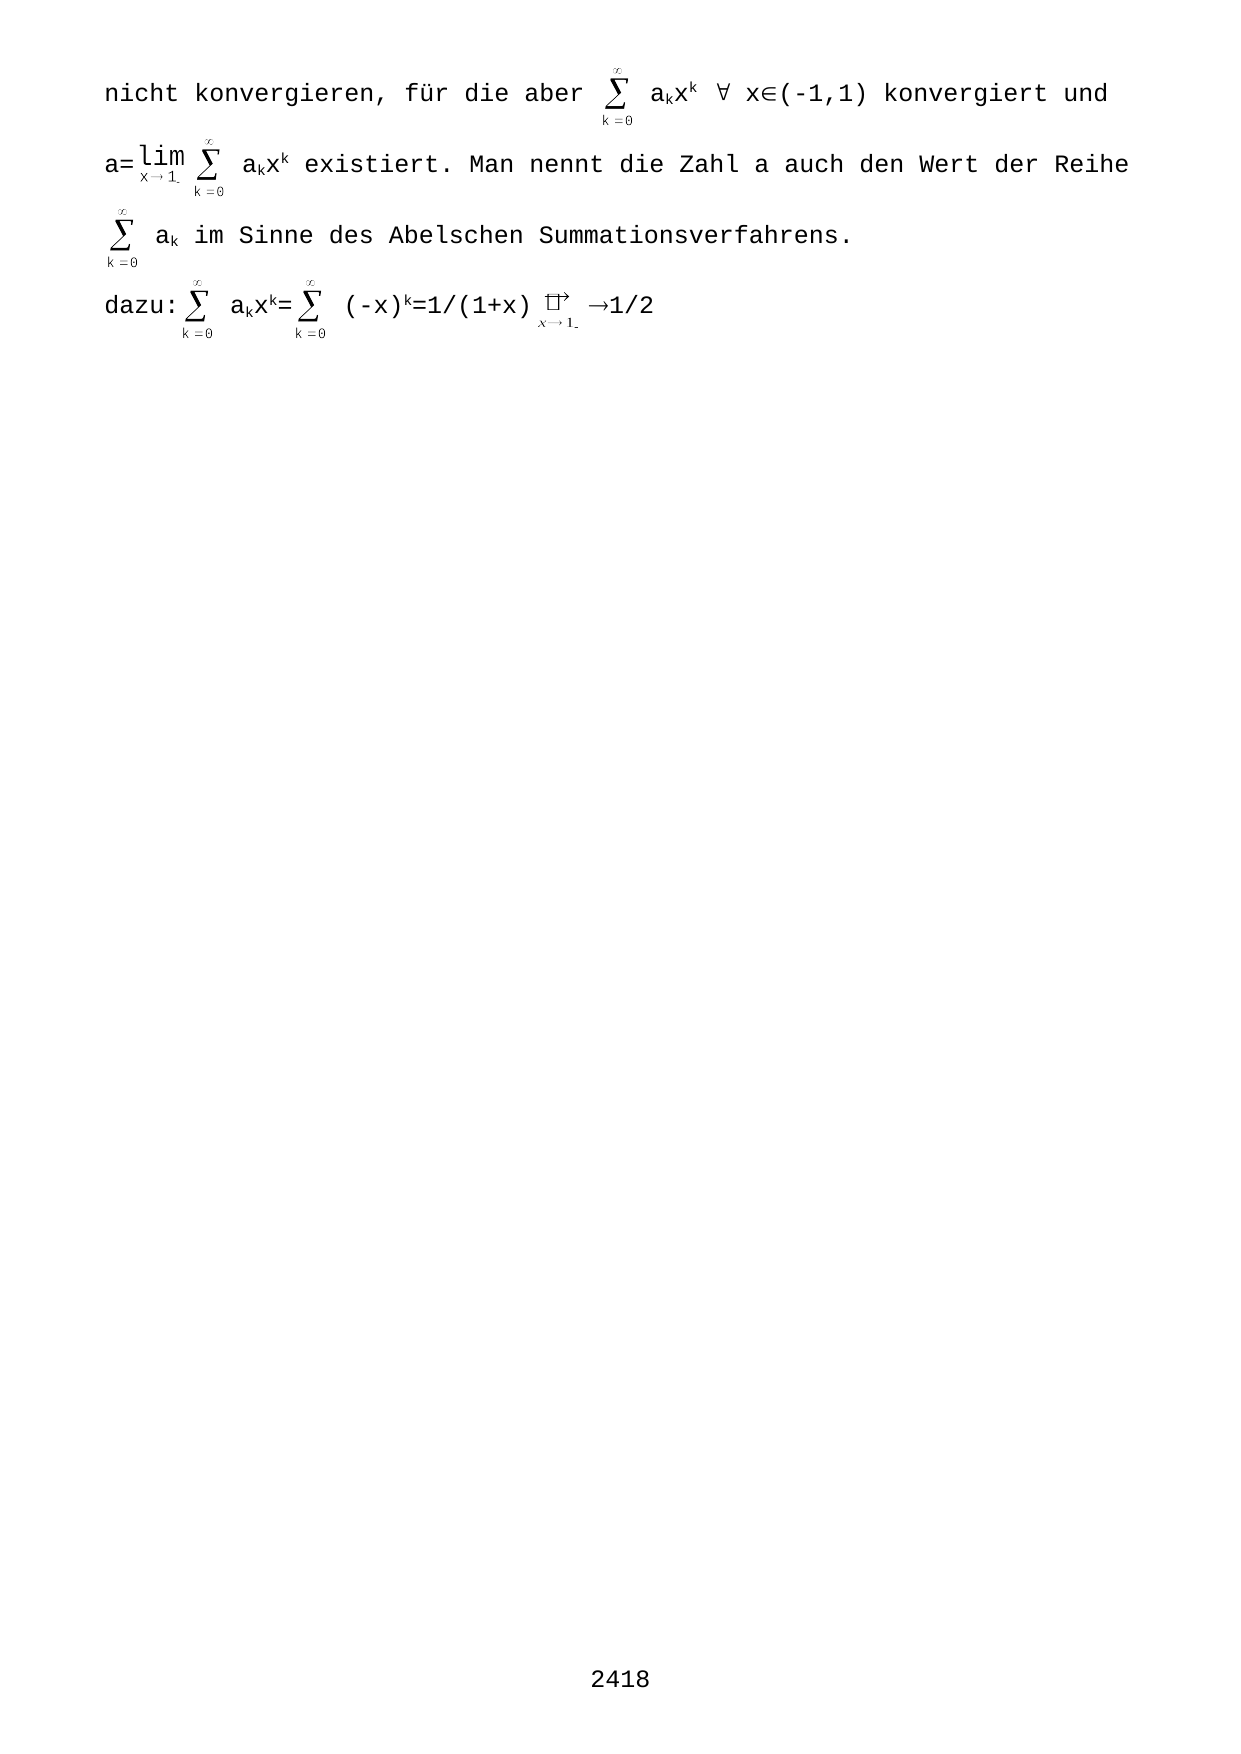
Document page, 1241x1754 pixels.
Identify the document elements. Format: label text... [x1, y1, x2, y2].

text nicht konvergieren, für die aber akxk  x(-1,1) konvergiert und [59, 59, 1181, 130]
text dazu:akxk=(-x)k=1/(1+x)1/2 [59, 272, 1181, 343]
text a=akxk existiert. Man nennt die Zahl a auch den Wert der Reihe [59, 130, 1181, 201]
text ak im Sinne des Abelschen Summationsverfahrens. [59, 201, 1181, 272]
